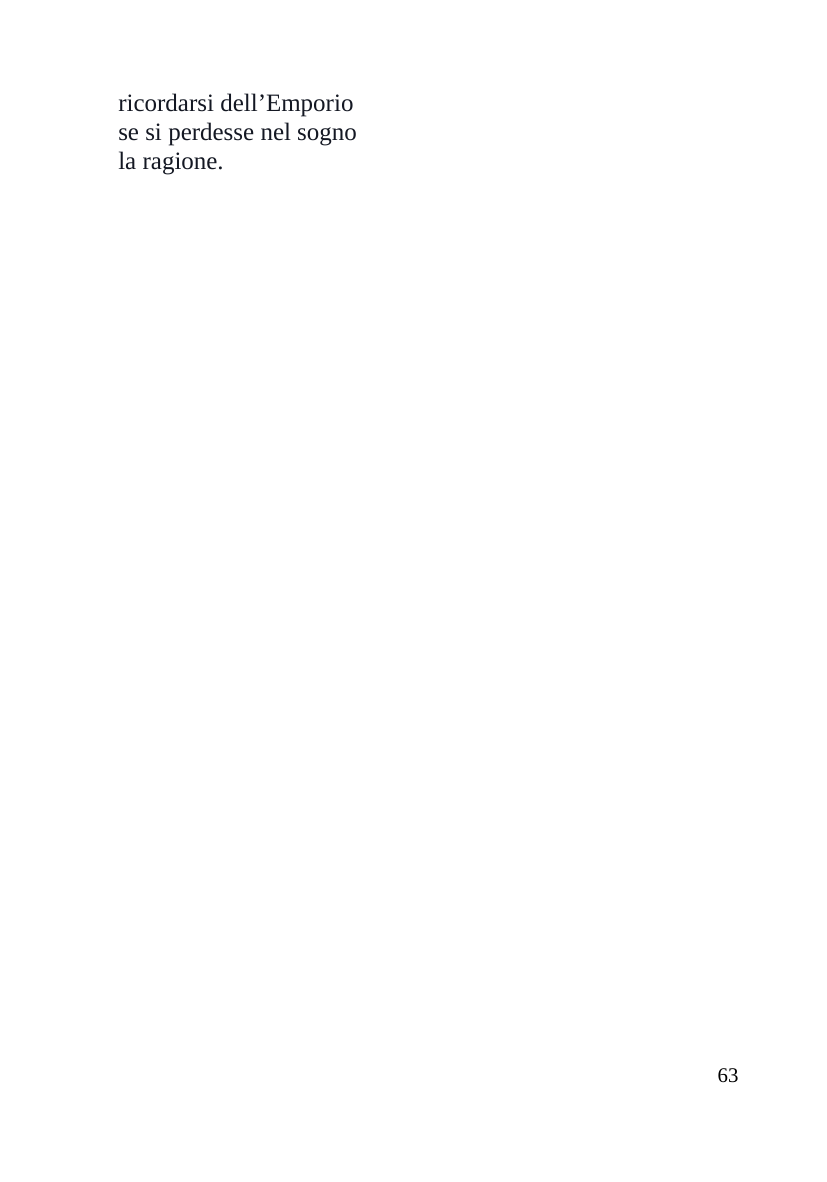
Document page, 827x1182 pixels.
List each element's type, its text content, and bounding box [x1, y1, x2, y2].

text ricordarsi dell’Emporio se si perdesse nel sogno la ragione. [118, 88, 738, 175]
